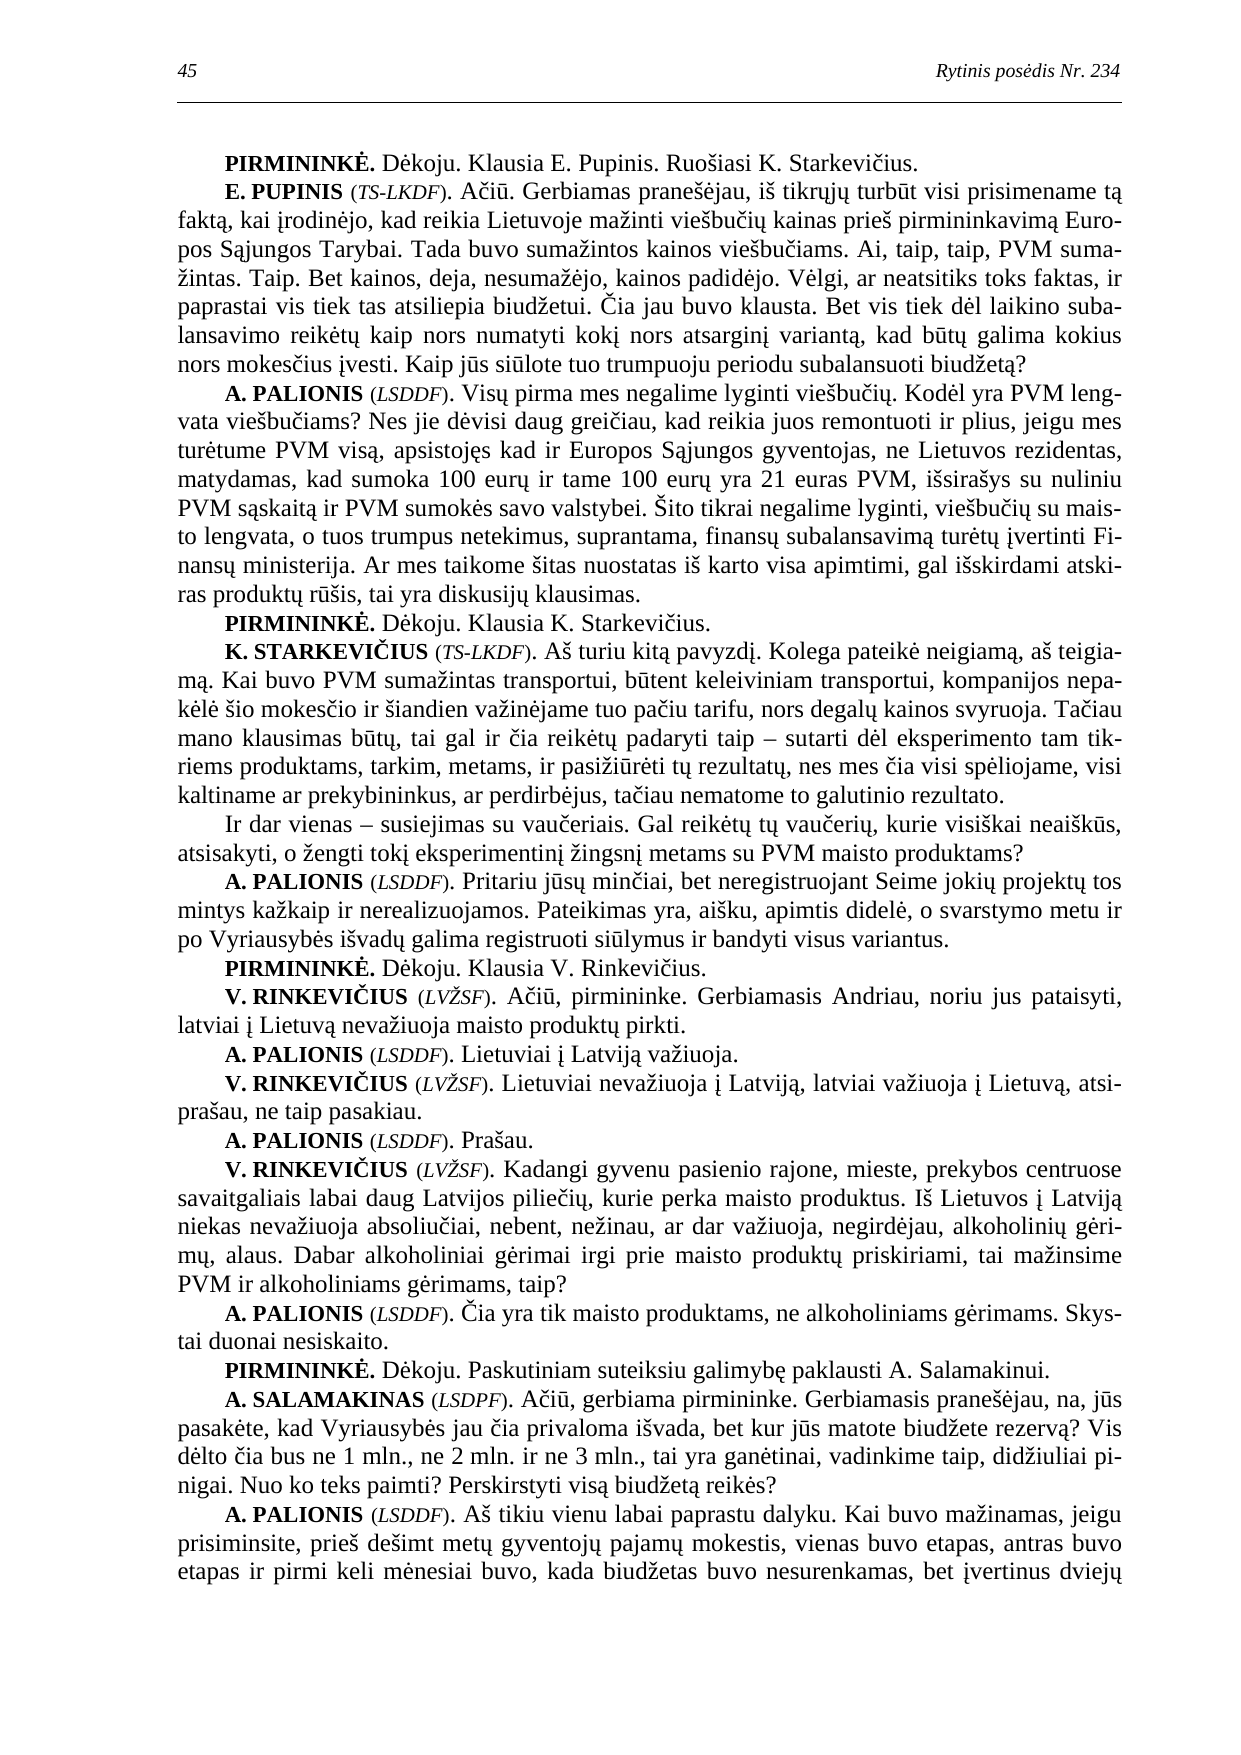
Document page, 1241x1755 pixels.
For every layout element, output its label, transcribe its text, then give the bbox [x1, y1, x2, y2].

text V. RINKEVIČIUS (LVŽSF). Ačiū, pir­mi­nin­ke. Ger­bia­ma­sis An­driau, no­riu jus pa­tai­sy­ti, lat­viai į Lie­tu­vą ne­va­žiuo­ja mais­to pro­duk­tų pirk­ti. [177, 981, 1122, 1039]
text A. PALIONIS (LSDDF). Vi­sų pir­ma mes ne­ga­li­me ly­gin­ti vieš­bu­čių. Ko­dėl yra PVM leng­va­ta vieš­bu­čiams? Nes jie dė­vi­si daug grei­čiau, kad rei­kia juos re­mon­tuo­ti ir plius, jei­gu mes tu­rė­tu­me PVM vi­są, ap­si­sto­jęs kad ir Eu­ro­pos Są­jun­gos gy­ven­to­jas, ne Lie­tu­vos re­zi­den­tas, ma­ty­da­mas, kad su­mo­ka 100 eu­rų ir ta­me 100 eu­rų yra 21 eu­ras PVM, iš­si­ra­šys su nu­li­niu PVM są­skai­tą ir PVM su­mo­kės sa­vo vals­ty­bei. Ši­to tik­rai ne­ga­li­me ly­gin­ti, vieš­bu­čių su mais­to leng­va­ta, o tuos trum­pus ne­te­ki­mus, su­pran­ta­ma, fi­nan­sų su­ba­lan­sa­vi­mą tu­rė­tų įver­tin­ti Fi­nan­sų mi­nis­te­ri­ja. Ar mes tai­ko­me ši­tas nuo­sta­tas iš kar­to vi­sa ap­im­ti­mi, gal iš­skir­da­mi at­ski­ras pro­duk­tų rū­šis, tai yra dis­ku­si­jų klau­si­mas. [177, 378, 1122, 608]
text V. RINKEVIČIUS (LVŽSF). Lie­tu­viai ne­va­žiuo­ja į Lat­vi­ją, lat­viai va­žiuo­ja į Lie­tu­vą, at­si­pra­šau, ne taip pa­sa­kiau. [177, 1068, 1122, 1125]
text A. PALIONIS (LSDDF). Lie­tu­viai į Lat­vi­ją va­žiuo­ja. [177, 1039, 1122, 1068]
text PIRMININKĖ. Dė­ko­ju. Klau­sia K. Star­ke­vi­čius. [177, 608, 1122, 636]
text A. PALIONIS (LSDDF). Pri­ta­riu jū­sų min­čiai, bet ne­re­gist­ruo­jant Sei­me jo­kių pro­jek­tų tos min­tys kaž­kaip ir ne­re­a­li­zuo­ja­mos. Pa­tei­ki­mas yra, aiš­ku, ap­im­tis di­de­lė, o svars­ty­mo me­tu ir po Vy­riau­sy­bės iš­va­dų ga­li­ma re­gist­ruo­ti siū­ly­mus ir ban­dy­ti vi­sus va­rian­tus. [177, 866, 1122, 953]
text Ir dar vie­nas – su­sie­ji­mas su vau­če­riais. Gal rei­kė­tų tų vau­če­rių, ku­rie vi­siš­kai ne­aiš­kūs, at­si­sa­ky­ti, o ženg­ti to­kį eks­pe­ri­men­ti­nį žings­nį me­tams su PVM mais­to pro­duk­tams? [177, 809, 1122, 866]
text A. PALIONIS (LSDDF). Pra­šau. [177, 1125, 1122, 1154]
text A. PALIONIS (LSDDF). Čia yra tik mais­to pro­duk­tams, ne al­ko­ho­li­niams gė­ri­mams. Skys­tai duo­nai ne­si­skai­to. [177, 1298, 1122, 1355]
text K. STARKEVIČIUS (TS-LKDF). Aš tu­riu ki­tą pa­vyz­dį. Ko­le­ga pa­tei­kė nei­gia­mą, aš tei­gia­mą. Kai bu­vo PVM su­ma­žin­tas trans­por­tui, bū­tent ke­lei­vi­niam trans­por­tui, kom­pa­ni­jos ne­pa­kė­lė šio mo­kes­čio ir šian­dien va­ži­nė­ja­me tuo pa­čiu ta­ri­fu, nors de­ga­lų kai­nos svy­ruo­ja. Ta­čiau ma­no klau­si­mas bū­tų, tai gal ir čia rei­kė­tų pa­da­ry­ti taip – su­tar­ti dėl eks­pe­ri­men­to tam tik­riems pro­duk­tams, tar­kim, me­tams, ir pa­si­žiū­rė­ti tų re­zul­ta­tų, nes mes čia vi­si spė­lio­ja­me, vi­si kal­ti­na­me ar pre­ky­bi­nin­kus, ar per­dir­bė­jus, ta­čiau ne­ma­to­me to ga­lu­ti­nio re­zul­ta­to. [177, 636, 1122, 809]
text V. RINKEVIČIUS (LVŽSF). Ka­dan­gi gy­ve­nu pa­sie­nio ra­jo­ne, mies­te, pre­ky­bos cen­truo­se sa­vait­ga­liais la­bai daug Lat­vi­jos pi­lie­čių, ku­rie per­ka mais­to pro­duk­tus. Iš Lie­tu­vos į Lat­vi­ją nie­kas ne­va­žiuo­ja ab­so­liu­čiai, ne­bent, ne­ži­nau, ar dar va­žiuo­ja, ne­gir­dė­jau, al­ko­ho­li­nių gė­ri­mų, alaus. Da­bar al­ko­ho­li­niai gė­ri­mai ir­gi prie mais­to pro­duk­tų pri­ski­ria­mi, tai ma­žin­si­me PVM ir al­ko­ho­li­niams gė­ri­mams, taip? [177, 1154, 1122, 1298]
text PIRMININKĖ. Dė­ko­ju. Klau­sia E. Pu­pi­nis. Ruo­šia­si K. Star­ke­vi­čius. [177, 148, 1122, 176]
text E. PUPINIS (TS-LKDF). Ačiū. Ger­bia­mas pra­ne­šė­jau, iš tik­rų­jų tur­būt vi­si pri­si­me­na­me tą fak­tą, kai įro­di­nė­jo, kad rei­kia Lie­tu­vo­je ma­žin­ti vieš­bu­čių kai­nas prieš pir­mi­nin­ka­vi­mą Eu­ro­pos Są­jun­gos Ta­ry­bai. Ta­da bu­vo su­ma­žin­tos kai­nos vieš­bu­čiams. Ai, taip, taip, PVM su­ma­žin­tas. Taip. Bet kai­nos, de­ja, ne­su­ma­žė­jo, kai­nos pa­di­dė­jo. Vėl­gi, ar ne­at­si­tiks toks fak­tas, ir pa­pras­tai vis tiek tas at­si­lie­pia biu­dže­tui. Čia jau bu­vo klaus­ta. Bet vis tiek dėl lai­ki­no su­ba­lan­sa­vi­mo rei­kė­tų kaip nors nu­ma­ty­ti ko­kį nors at­sar­gi­nį va­rian­tą, kad bū­tų ga­li­ma ko­kius nors mo­kes­čius įves­ti. Kaip jūs siū­lo­te tuo trum­puo­ju pe­ri­odu su­ba­lan­suo­ti biu­dže­tą? [177, 176, 1122, 378]
text A. PALIONIS (LSDDF). Aš ti­kiu vie­nu la­bai pa­pras­tu da­ly­ku. Kai bu­vo ma­ži­na­mas, jei­gu pri­si­min­si­te, prieš de­šimt me­tų gy­ven­to­jų pa­ja­mų mo­kes­tis, vie­nas bu­vo eta­pas, ant­ras bu­vo eta­pas ir pir­mi ke­li mė­ne­siai bu­vo, ka­da biu­dže­tas bu­vo ne­su­ren­ka­mas, bet įver­ti­nus dvie­jų [177, 1499, 1122, 1585]
text PIRMININKĖ. Dė­ko­ju. Klau­sia V. Rin­ke­vi­čius. [177, 953, 1122, 981]
text PIRMININKĖ. Dė­ko­ju. Pas­ku­ti­niam su­teik­siu ga­li­my­bę pa­klaus­ti A. Sa­la­ma­ki­nui. [177, 1355, 1122, 1384]
text A. SALAMAKINAS (LSDPF). Ačiū, ger­bia­ma pir­mi­nin­ke. Ger­bia­ma­sis pra­ne­šė­jau, na, jūs pa­sa­kė­te, kad Vy­riau­sy­bės jau čia pri­va­lo­ma iš­va­da, bet kur jūs ma­to­te biu­dže­te re­zer­vą? Vis dėl­to čia bus ne 1 mln., ne 2 mln. ir ne 3 mln., tai yra ga­nė­ti­nai, va­din­ki­me taip, di­džiu­liai pi­ni­gai. Nuo ko teks pa­im­ti? Per­skirs­ty­ti vi­są biu­dže­tą rei­kės? [177, 1384, 1122, 1499]
